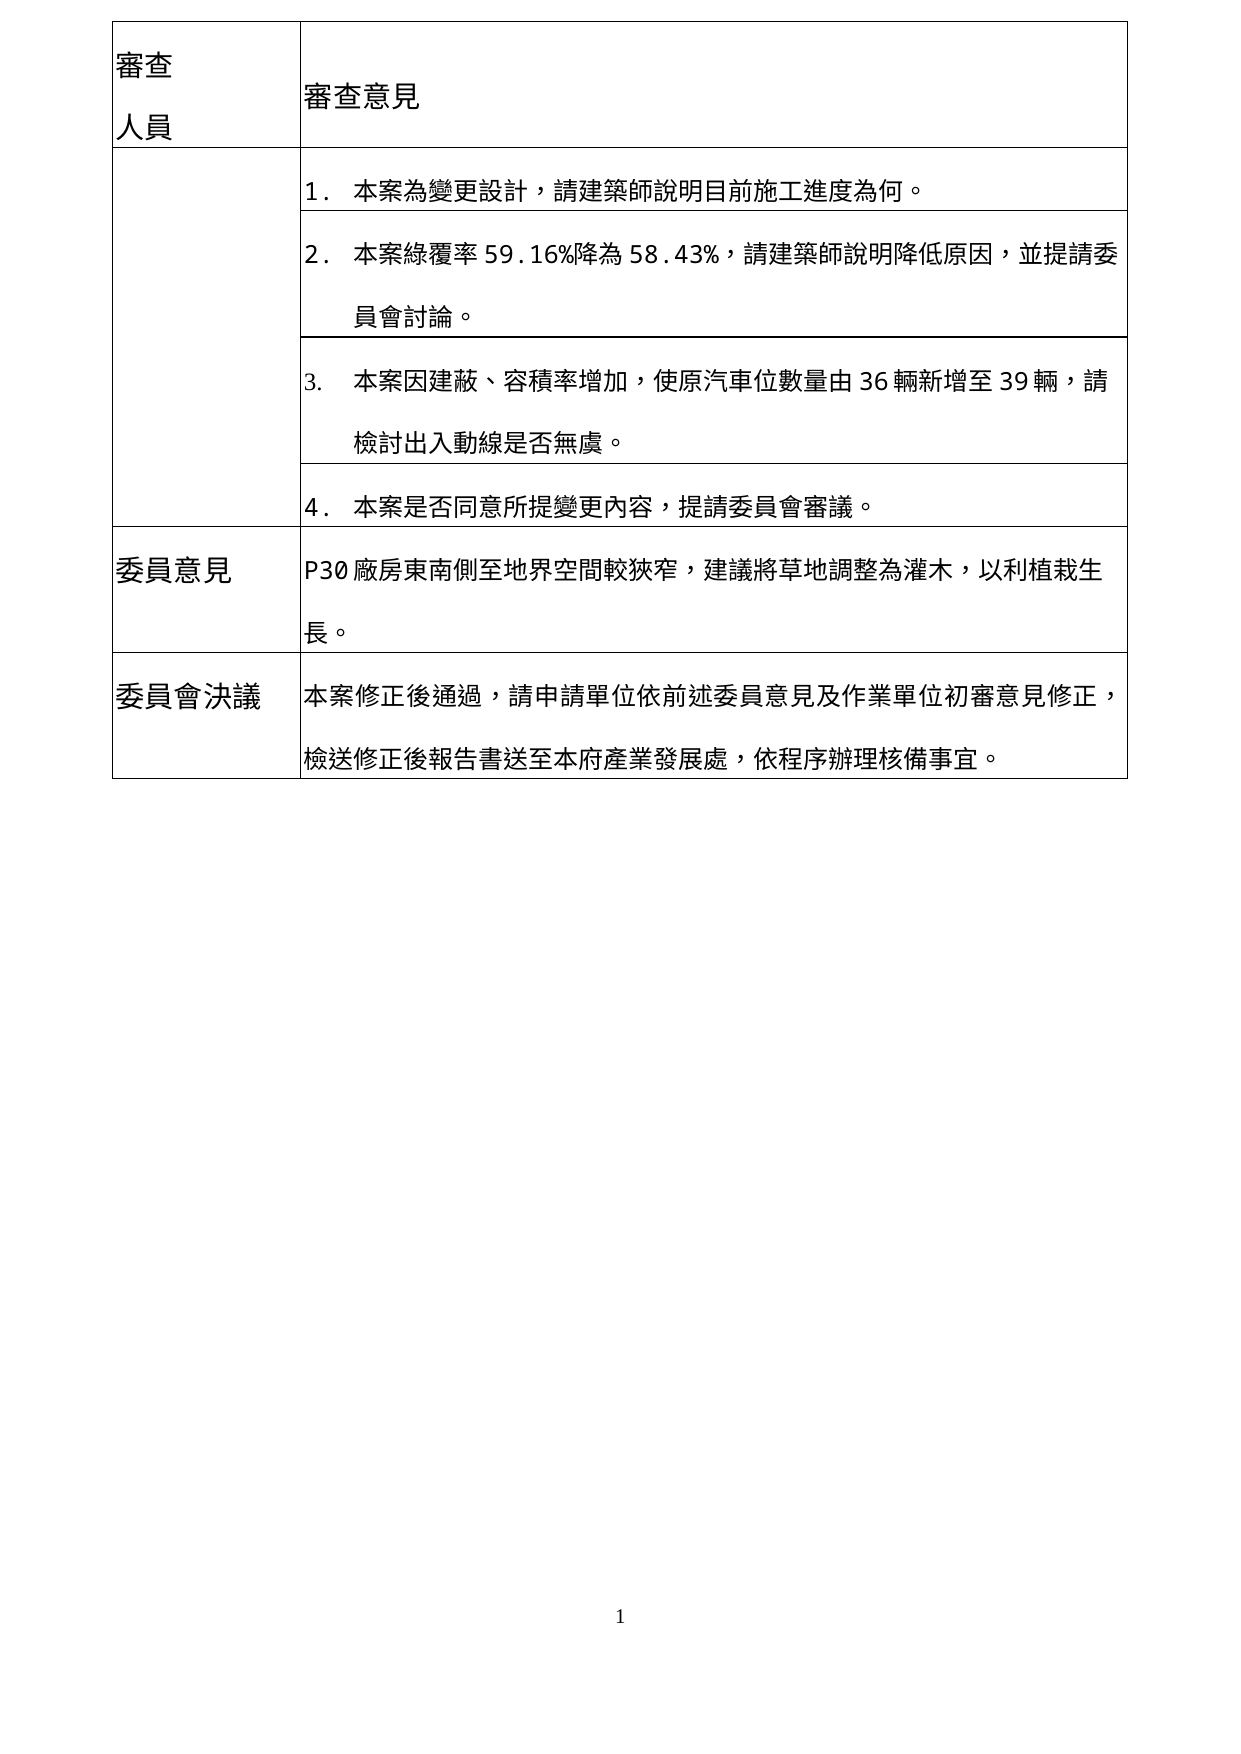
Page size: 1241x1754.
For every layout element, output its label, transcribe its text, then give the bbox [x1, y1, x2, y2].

table_cell 本案因建蔽、容積率增加，使原汽車位數量由36輛新增至39輛，請檢討出入動線是否無虞。 [301, 338, 1127, 462]
table_cell 本案修正後通過，請申請單位依前述委員意見及作業單位初審意見修正，檢送修正後報告書送至本府產業發展處，依程序辦理核備事宜。 [301, 653, 1127, 778]
table_cell 委員意見 [113, 527, 300, 652]
table_cell 本案綠覆率59.16%降為58.43%，請建築師說明降低原因，並提請委員會討論。 [301, 211, 1127, 336]
table_cell 本案是否同意所提變更內容，提請委員會審議。 [301, 464, 1127, 526]
table_cell 委員會決議 [113, 653, 300, 778]
table_header 審查意見 [301, 22, 1127, 147]
table_cell 本案為變更設計，請建築師說明目前施工進度為何。 [301, 148, 1127, 210]
table_header 審查 人員 [113, 22, 300, 147]
table_cell [113, 148, 300, 526]
table_cell P30廠房東南側至地界空間較狹窄，建議將草地調整為灌木，以利植栽生長。 [301, 527, 1127, 652]
